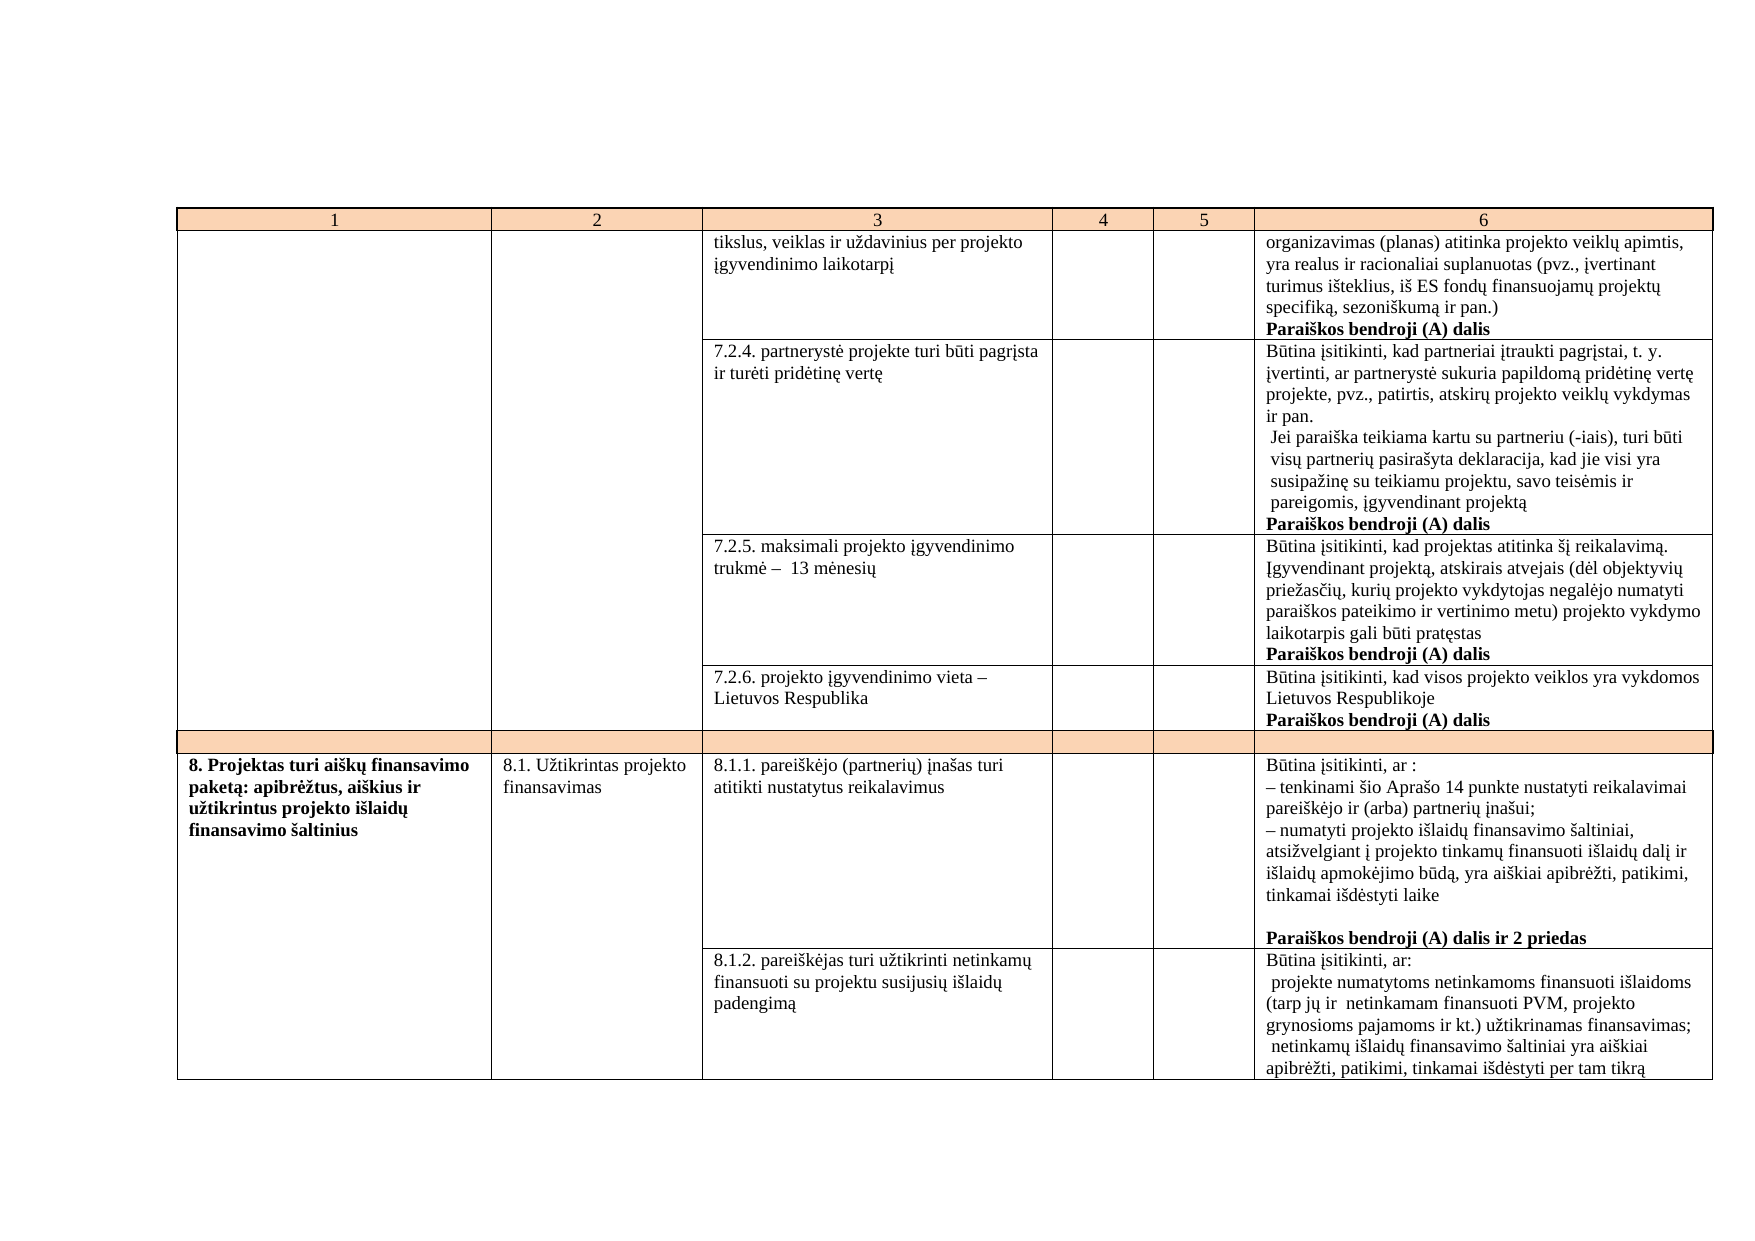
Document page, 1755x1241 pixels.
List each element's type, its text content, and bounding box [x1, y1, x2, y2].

table_cell [1053, 231, 1153, 339]
table_cell [1053, 949, 1153, 1078]
table_header 5 [1154, 209, 1254, 230]
table_cell 7.2.4. partnerystė projekte turi būti pagrįsta ir turėti pridėtinę vertę [703, 340, 1052, 534]
table_cell [178, 231, 491, 730]
table_cell 7.2.6. projekto įgyvendinimo vieta – Lietuvos Respublika [703, 666, 1052, 730]
table_header 2 [492, 209, 702, 230]
table_cell [1154, 666, 1254, 730]
table_cell 8. Projektas turi aiškų finansavimo paketą: apibrėžtus, aiškius ir užtikrintus projekto išlaidų finansavimo šaltinius [178, 754, 491, 1078]
table_header 6 [1255, 209, 1712, 230]
table_cell Būtina įsitikinti, ar : – tenkinami šio Aprašo 14 punkte nustatyti reikalavimai pareiškėjo ir (arba) partnerių įnašui; – numatyti projekto išlaidų finansavimo šaltiniai, atsižvelgiant į projekto tinkamų finansuoti išlaidų dalį ir išlaidų apmokėjimo būdą, yra aiškiai apibrėžti, patikimi, tinkamai išdėstyti laike Paraiškos bendroji (A) dalis ir 2 priedas [1255, 754, 1712, 948]
table_cell [1154, 949, 1254, 1078]
table_cell [492, 731, 702, 753]
table_cell [1255, 731, 1712, 753]
table_cell [1154, 231, 1254, 339]
table_cell [1053, 666, 1153, 730]
table_cell [1154, 731, 1254, 753]
table_header 3 [703, 209, 1052, 230]
table_cell 8.1. Užtikrintas projekto finansavimas [492, 754, 702, 1078]
table_header 4 [1053, 209, 1153, 230]
table_header 1 [178, 209, 491, 230]
table_cell [1053, 754, 1153, 948]
table_cell tikslus, veiklas ir uždavinius per projekto įgyvendinimo laikotarpį [703, 231, 1052, 339]
table_cell Būtina įsitikinti, kad visos projekto veiklos yra vykdomos Lietuvos Respublikoje Paraiškos bendroji (A) dalis [1255, 666, 1712, 730]
table_cell [703, 731, 1052, 753]
table_cell [178, 731, 491, 753]
table_cell [1154, 340, 1254, 534]
table_cell [492, 231, 702, 730]
table_cell [1053, 340, 1153, 534]
table_cell 8.1.2. pareiškėjas turi užtikrinti netinkamų finansuoti su projektu susijusių išlaidų padengimą [703, 949, 1052, 1078]
table_cell Būtina įsitikinti, kad projektas atitinka šį reikalavimą. Įgyvendinant projektą, atskirais atvejais (dėl objektyvių priežasčių, kurių projekto vykdytojas negalėjo numatyti paraiškos pateikimo ir vertinimo metu) projekto vykdymo laikotarpis gali būti pratęstas Paraiškos bendroji (A) dalis [1255, 535, 1712, 665]
table_cell Būtina įsitikinti, ar: projekte numatytoms netinkamoms finansuoti išlaidoms (tarp jų ir netinkamam finansuoti PVM, projekto grynosioms pajamoms ir kt.) užtikrinamas finansavimas; netinkamų išlaidų finansavimo šaltiniai yra aiškiai apibrėžti, patikimi, tinkamai išdėstyti per tam tikrą [1255, 949, 1712, 1078]
table_cell 7.2.5. maksimali projekto įgyvendinimo trukmė – 13 mėnesių [703, 535, 1052, 665]
table_cell [1154, 535, 1254, 665]
table_cell [1053, 731, 1153, 753]
table_cell 8.1.1. pareiškėjo (partnerių) įnašas turi atitikti nustatytus reikalavimus [703, 754, 1052, 948]
table_cell [1053, 535, 1153, 665]
table_cell organizavimas (planas) atitinka projekto veiklų apimtis, yra realus ir racionaliai suplanuotas (pvz., įvertinant turimus išteklius, iš ES fondų finansuojamų projektų specifiką, sezoniškumą ir pan.) Paraiškos bendroji (A) dalis [1255, 231, 1712, 339]
table_cell [1154, 754, 1254, 948]
table_cell Būtina įsitikinti, kad partneriai įtraukti pagrįstai, t. y. įvertinti, ar partnerystė sukuria papildomą pridėtinę vertę projekte, pvz., patirtis, atskirų projekto veiklų vykdymas ir pan. Jei paraiška teikiama kartu su partneriu (-iais), turi būti visų partnerių pasirašyta deklaracija, kad jie visi yra susipažinę su teikiamu projektu, savo teisėmis ir pareigomis, įgyvendinant projektą Paraiškos bendroji (A) dalis [1255, 340, 1712, 534]
